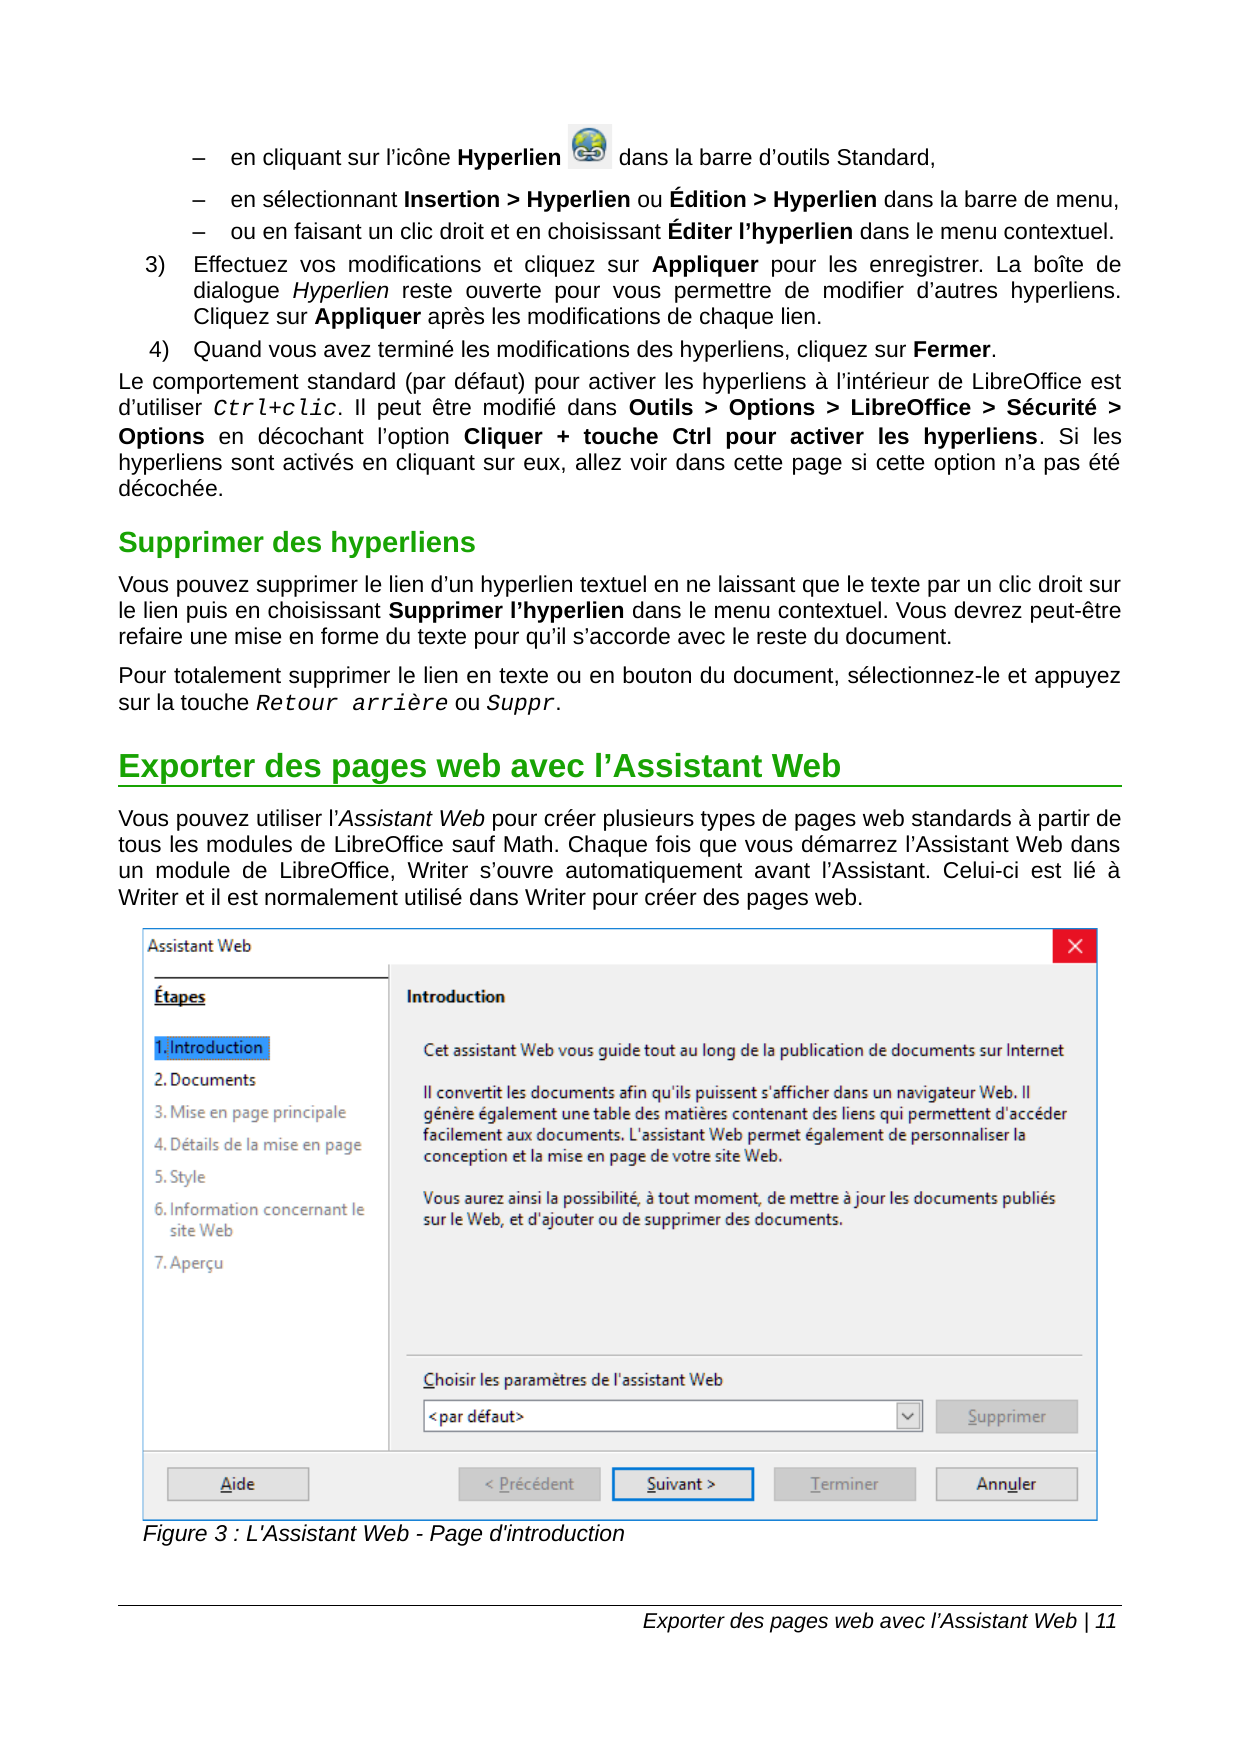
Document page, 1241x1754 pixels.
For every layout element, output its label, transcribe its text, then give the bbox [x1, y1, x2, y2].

text Pour totalement supprimer le lien en texte ou en bouton du document, sélectionnez-le et appuyez sur la touche Retour arrière ou Suppr. [118, 662, 1122, 717]
picture [567, 124, 613, 169]
list Quand vous avez terminé les modifications des hyperliens, cliquez sur Fermer. [169, 336, 1122, 362]
list en sélectionnant Insertion > Hyperlien ou Édition > Hyperlien dans la barre de menu, [192, 186, 1122, 212]
list en cliquant sur l’icône Hyperlien dans la barre d’outils Standard, [192, 118, 1122, 180]
list ou en faisant un clic droit et en choisissant Éditer l’hyperlien dans le menu contextuel. [192, 218, 1122, 245]
text Vous pouvez utiliser l’Assistant Web pour créer plusieurs types de pages web standards à partir de tous les modules de LibreOffice sauf Math. Chaque fois que vous démarrez l’Assistant Web dans un module de LibreOffice, Writer s’ouvre automatiquement avant l’Assistant. Celui-ci est lié à Writer et il est normalement utilisé dans Writer pour créer des pages web. [118, 804, 1122, 910]
text Le comportement standard (par défaut) pour activer les hyperliens à l’intérieur de LibreOffice est d’utiliser Ctrl+clic. Il peut être modifié dans Outils > Options > LibreOffice > Sécurité > Options en décochant l’option Cliquer + touche Ctrl pour activer les hyperliens. Si les hyperliens sont activés en cliquant sur eux, allez voir dans cette page si cette option n’a pas été décochée. [118, 368, 1122, 502]
picture [142, 928, 1098, 1521]
list Effectuez vos modifications et cliquez sur Appliquer pour les enregistrer. La boîte de dialogue Hyperlien reste ouverte pour vous permettre de modifier d’autres hyperliens. Cliquez sur Appliquer après les modifications de chaque lien. [165, 251, 1122, 330]
text Figure 3 : L'Assistant Web - Page d'introduction [143, 1521, 1098, 1547]
subtitle Exporter des pages web avec l’Assistant Web [118, 746, 1122, 785]
subtitle Supprimer des hyperliens [118, 525, 1122, 559]
text Vous pouvez supprimer le lien d’un hyperlien textuel en ne laissant que le texte par un clic droit sur le lien puis en choisissant Supprimer l’hyperlien dans le menu contextuel. Vous devrez peut-être refaire une mise en forme du texte pour qu’il s’accorde avec le reste du document. [118, 571, 1122, 650]
